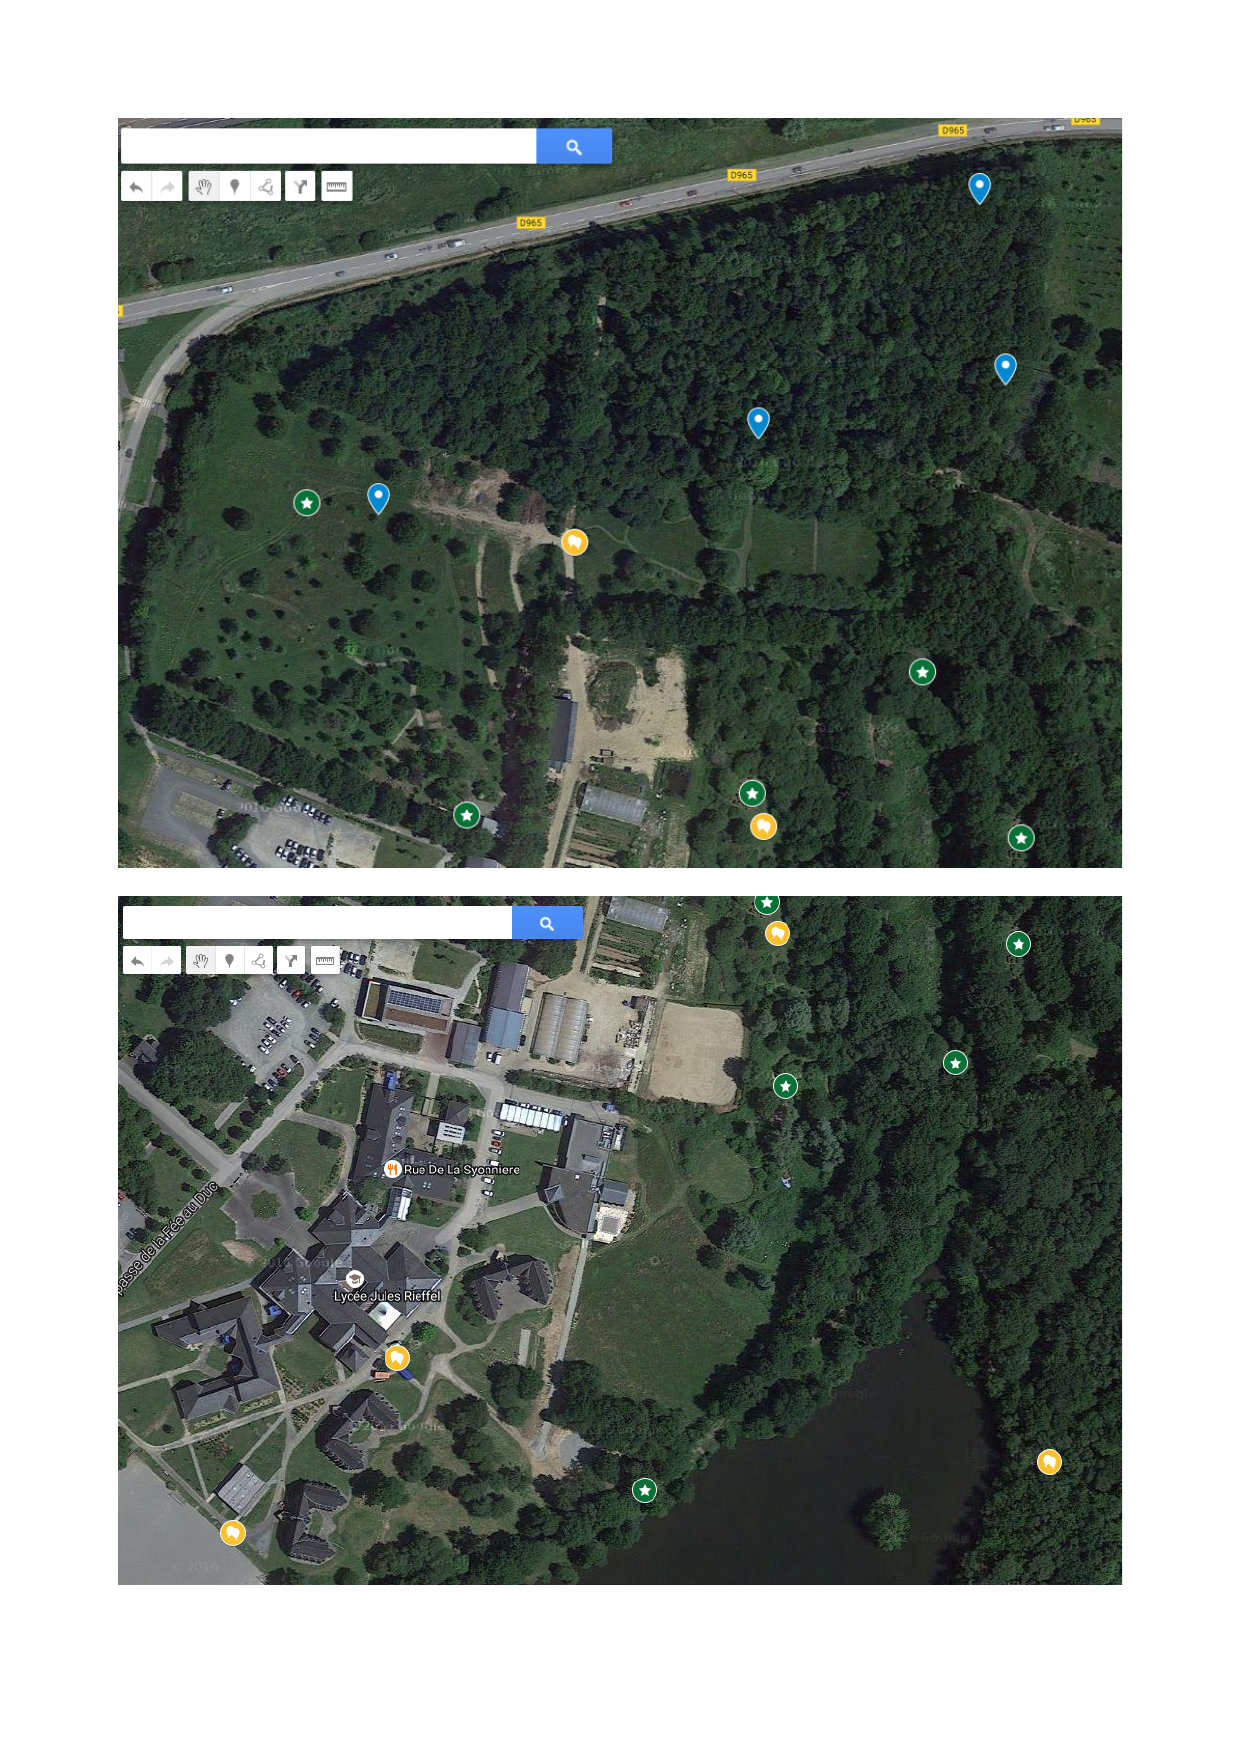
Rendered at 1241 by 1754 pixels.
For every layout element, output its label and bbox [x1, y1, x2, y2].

picture [118, 118, 1123, 868]
picture [118, 896, 1123, 1585]
